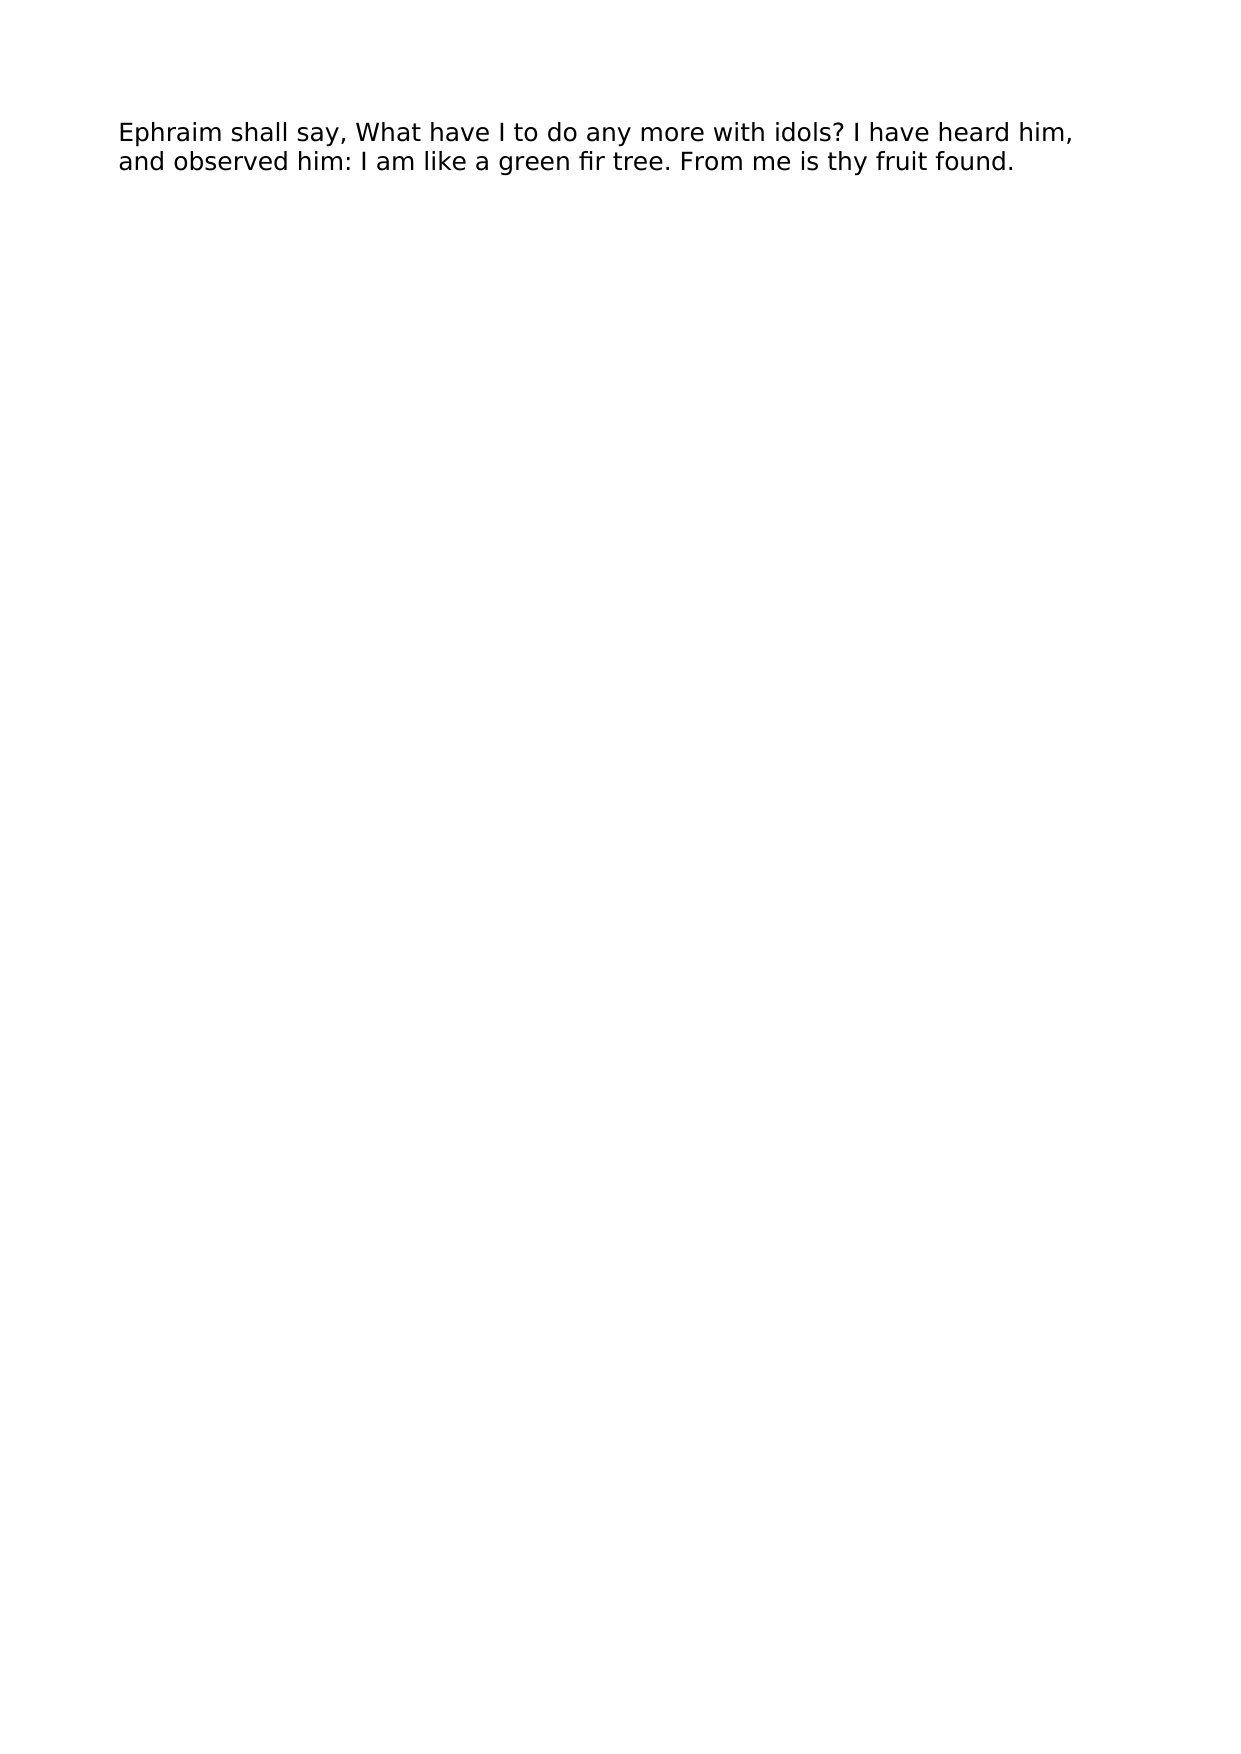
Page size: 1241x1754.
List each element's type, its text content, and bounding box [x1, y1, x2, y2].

text Ephraim shall say, What have I to do any more with idols? I have heard him, and observed him: I am like a green fir tree. From me is thy fruit found. [118, 118, 1122, 176]
